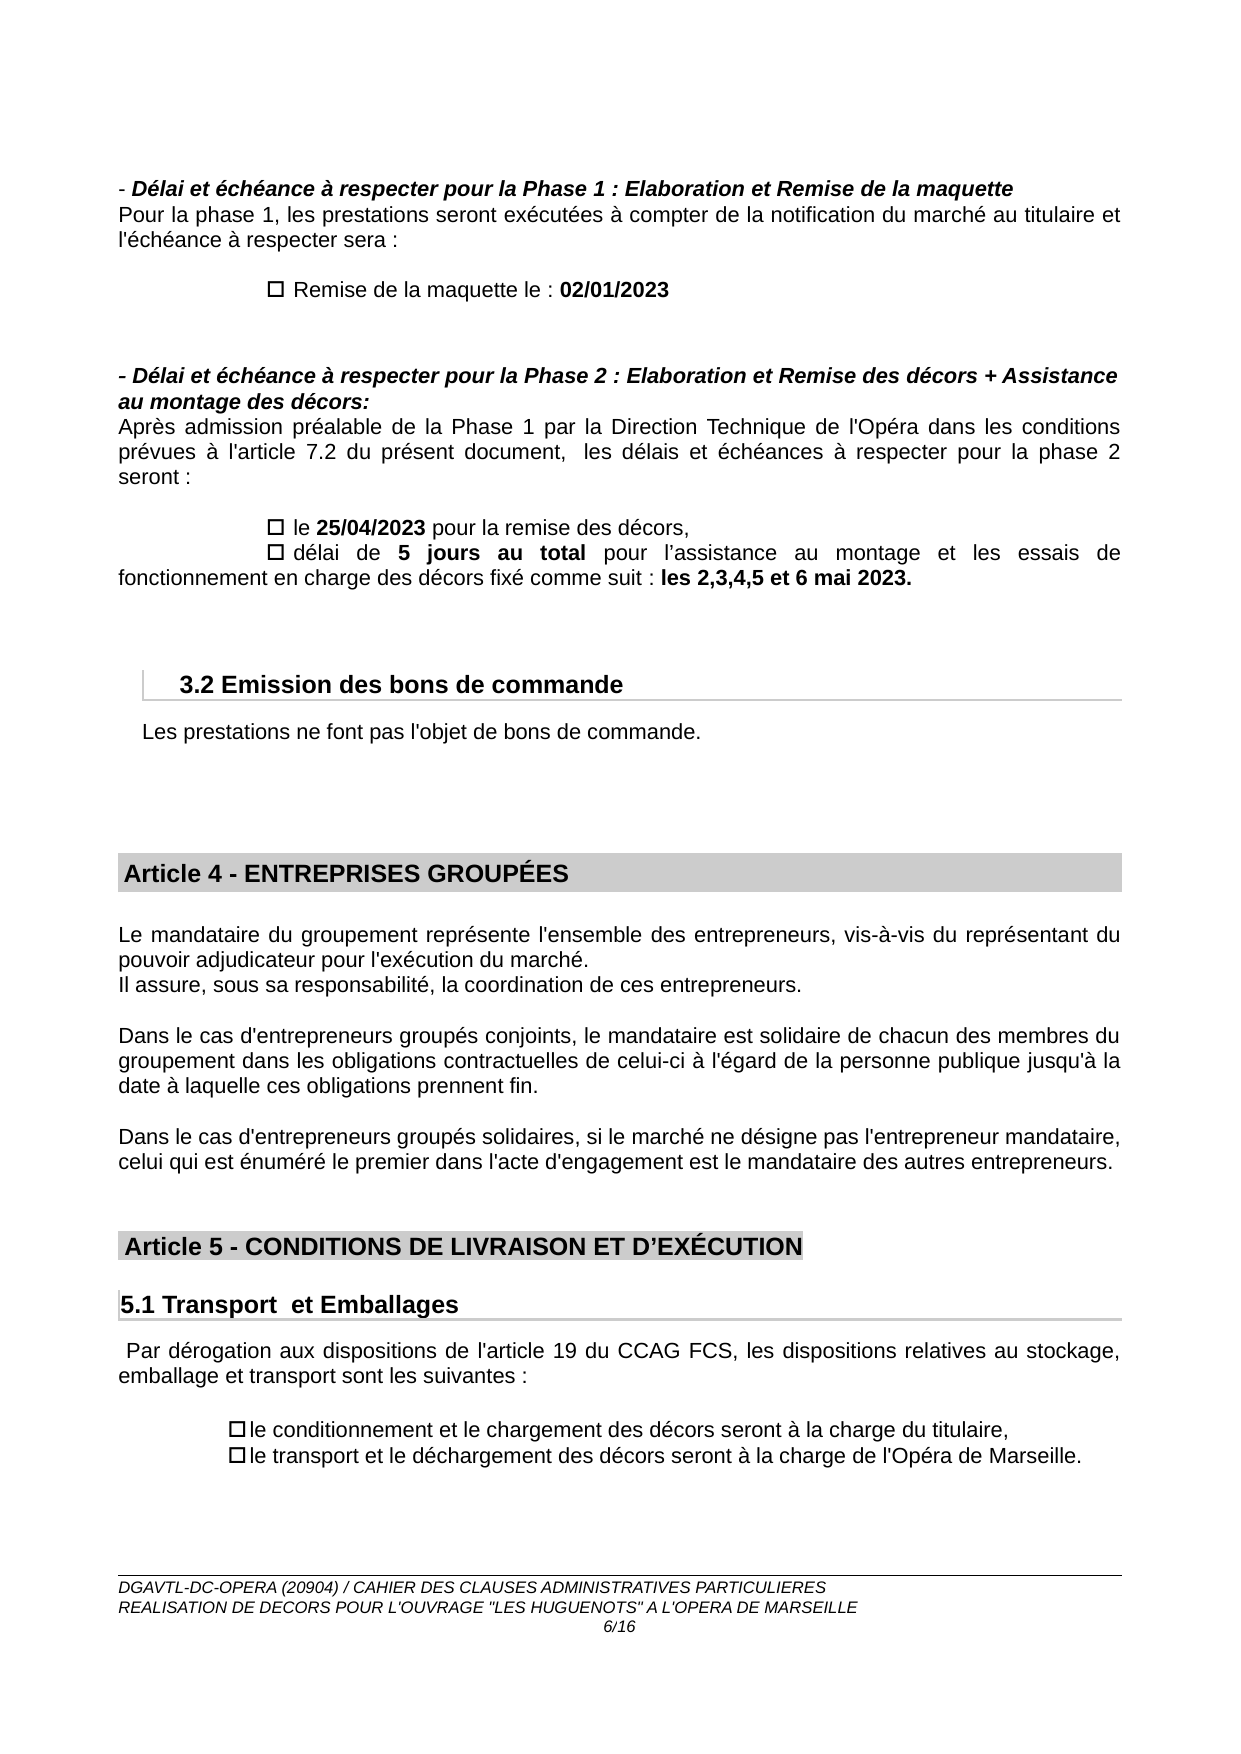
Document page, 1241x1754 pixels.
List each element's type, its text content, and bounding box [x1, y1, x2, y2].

list le 25/04/2023 pour la remise des décors, [118, 515, 1122, 540]
subtitle Article 4 - ENTREPRISES GROUPÉES [120, 856, 1120, 890]
text Par dérogation aux dispositions de l'article 19 du CCAG FCS, les dispositions relatives au stockage, emballage et transport sont les suivantes : [118, 1338, 1122, 1389]
text - Délai et échéance à respecter pour la Phase 1 : Elaboration et Remise de la maquette [118, 176, 1122, 202]
list le transport et le déchargement des décors seront à la charge de l'Opéra de Marseille. [118, 1443, 1122, 1468]
list délai de 5 jours au total pour l’assistance au montage et les essais de fonctionnement en charge des décors fixé comme suit : les 2,3,4,5 et 6 mai 2023. [118, 540, 1122, 590]
list Remise de la maquette le : 02/01/2023 [118, 277, 1122, 302]
text Pour la phase 1, les prestations seront exécutées à compter de la notification du marché au titulaire et l'échéance à respecter sera : [118, 202, 1122, 252]
list le conditionnement et le chargement des décors seront à la charge du titulaire, [118, 1417, 1122, 1443]
text Article 5 - CONDITIONS DE LIVRAISON ET D’EXÉCUTION [118, 1231, 1122, 1260]
text Il assure, sous sa responsabilité, la coordination de ces entrepreneurs. [118, 972, 1122, 997]
subtitle 3.2 Emission des bons de commande [144, 670, 1122, 699]
text Après admission préalable de la Phase 1 par la Direction Technique de l'Opéra dans les conditions prévues à l'article 7.2 du présent document, les délais et échéances à respecter pour la phase 2 seront : [118, 414, 1122, 489]
text - Délai et échéance à respecter pour la Phase 2 : Elaboration et Remise des décors + Assistance au montage des décors: [118, 360, 1122, 414]
text Dans le cas d'entrepreneurs groupés solidaires, si le marché ne désigne pas l'entrepreneur mandataire, celui qui est énuméré le premier dans l'acte d'engagement est le mandataire des autres entrepreneurs. [118, 1123, 1122, 1174]
text Dans le cas d'entrepreneurs groupés conjoints, le mandataire est solidaire de chacun des membres du groupement dans les obligations contractuelles de celui-ci à l'égard de la personne publique jusqu'à la date à laquelle ces obligations prennent fin. [118, 1023, 1122, 1098]
list Les prestations ne font pas l'objet de bons de commande. [118, 719, 1122, 744]
text Le mandataire du groupement représente l'ensemble des entrepreneurs, vis-à-vis du représentant du pouvoir adjudicateur pour l'exécution du marché. [118, 922, 1122, 972]
subtitle 5.1 Transport et Emballages [120, 1290, 1122, 1318]
